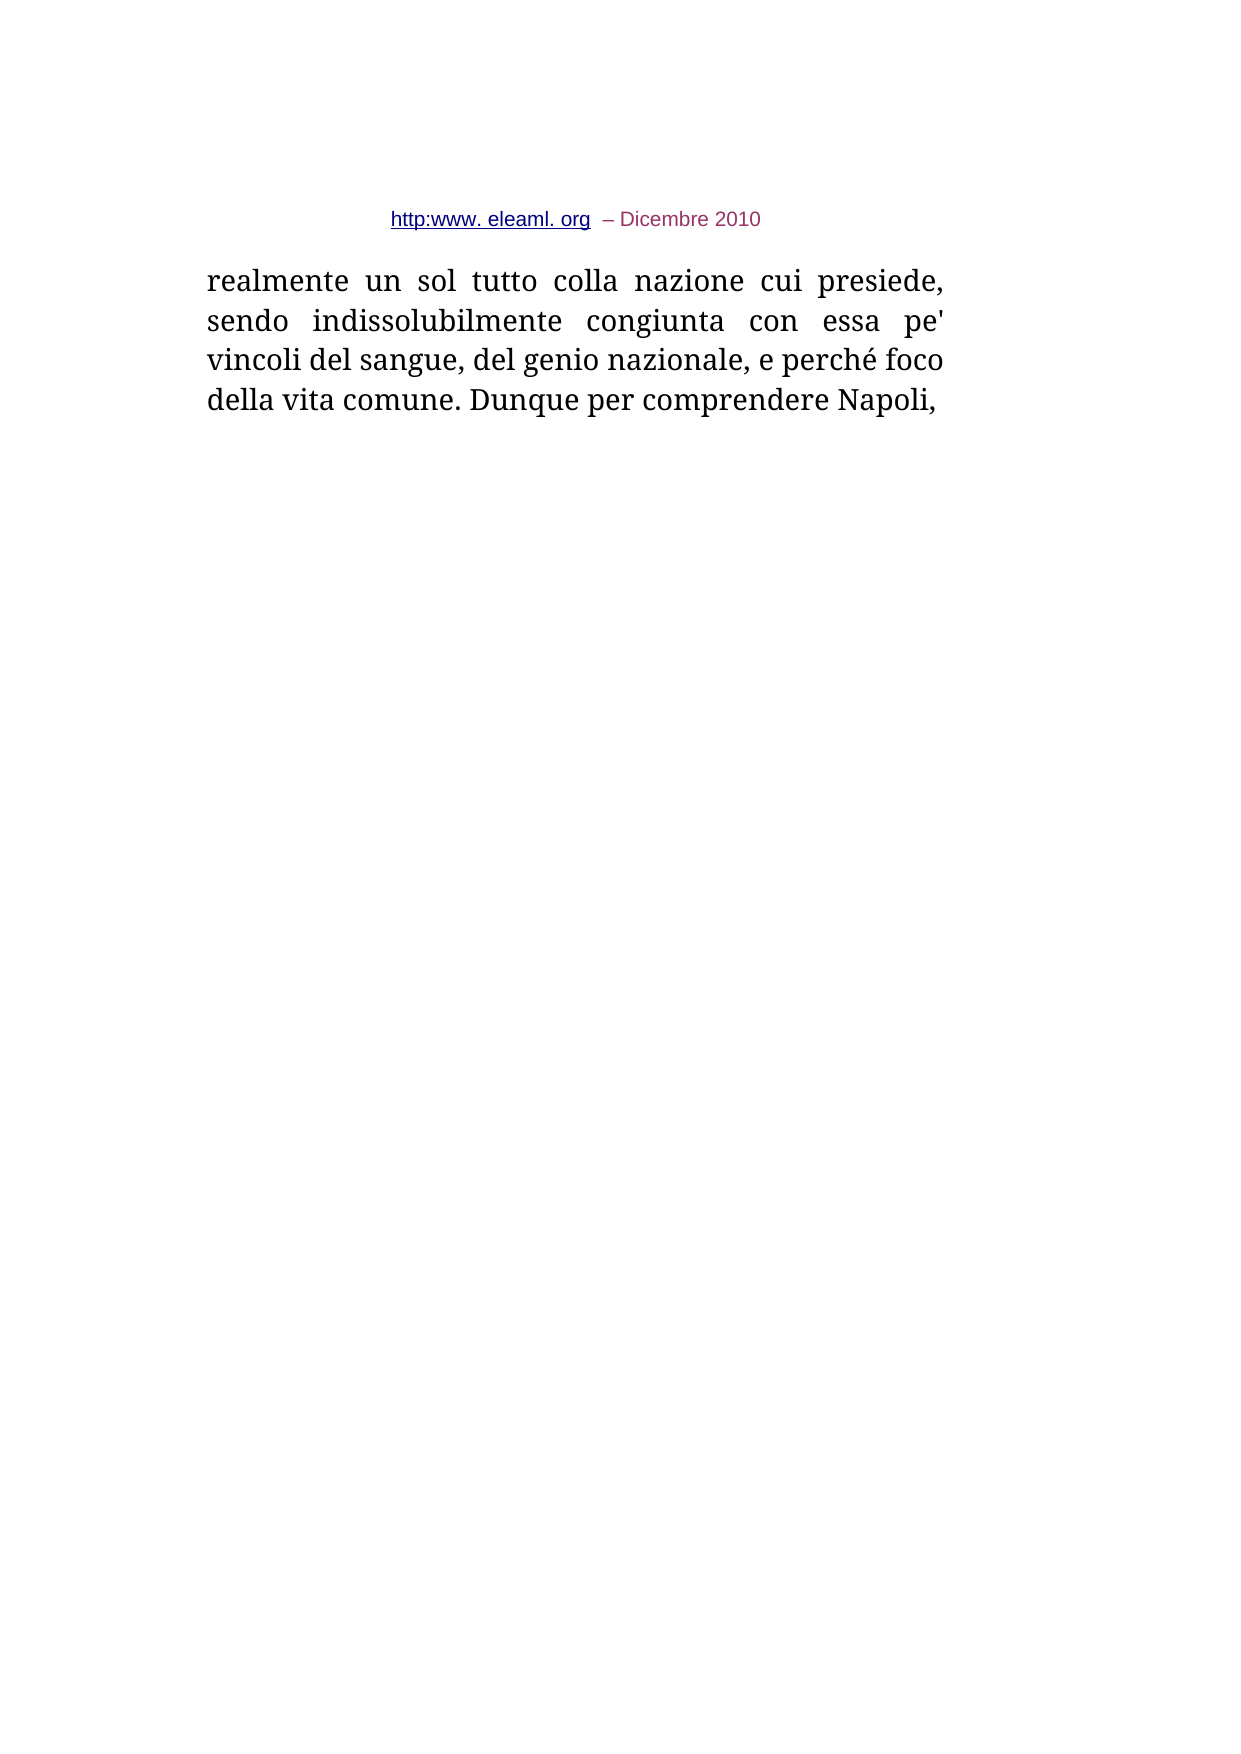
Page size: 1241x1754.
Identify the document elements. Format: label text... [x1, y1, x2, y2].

text realmente un sol tutto colla nazione cui presiede, sendo indissolubilmente congiunta con essa pe' vincoli del sangue, del genio nazionale, e perché foco della vita comune. Dunque per comprendere Napoli, [207, 260, 945, 419]
